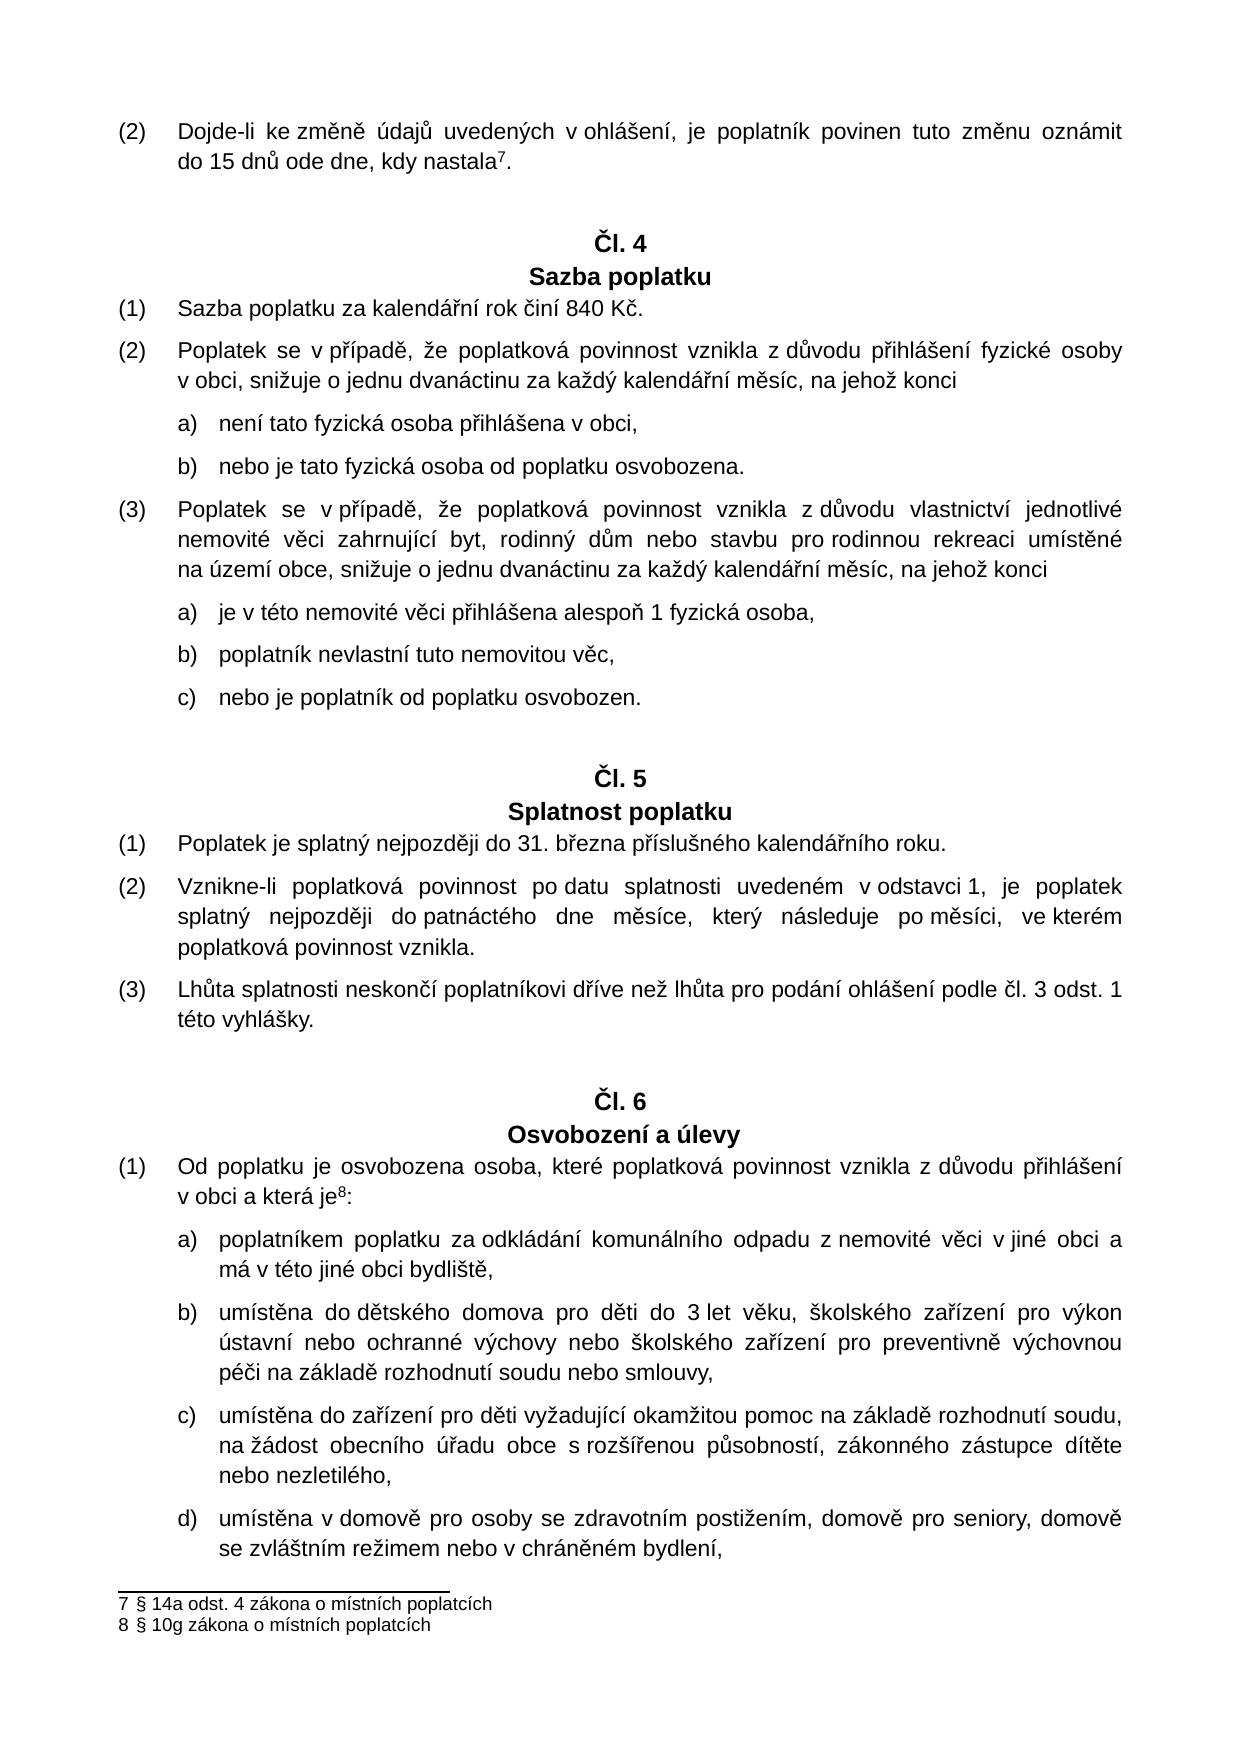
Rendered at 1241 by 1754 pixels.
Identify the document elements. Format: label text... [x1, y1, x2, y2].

list umístěna do dětského domova pro děti do 3 let věku, školského zařízení pro výkon ústavní nebo ochranné výchovy nebo školského zařízení pro preventivně výchovnou péči na základě rozhodnutí soudu nebo smlouvy, [177, 1298, 1122, 1385]
subtitle Čl. 5 Splatnost poplatku [118, 764, 1122, 826]
list Poplatek je splatný nejpozději do 31. března příslušného kalendářního roku. [118, 830, 1122, 857]
list nebo je tato fyzická osoba od poplatku osvobozena. [177, 453, 1122, 479]
list Poplatek se v případě, že poplatková povinnost vznikla z důvodu přihlášení fyzické osoby v obci, snižuje o jednu dvanáctinu za každý kalendářní měsíc, na jehož konci [118, 337, 1122, 394]
list Sazba poplatku za kalendářní rok činí 840 Kč. [118, 294, 1122, 321]
list Vznikne-li poplatková povinnost po datu splatnosti uvedeném v odstavci 1, je poplatek splatný nejpozději do patnáctého dne měsíce, který následuje po měsíci, ve kterém poplatková povinnost vznikla. [118, 873, 1122, 960]
list § 10g zákona o místních poplatcích [118, 1614, 1122, 1635]
list Lhůta splatnosti neskončí poplatníkovi dříve než lhůta pro podání ohlášení podle čl. 3 odst. 1 této vyhlášky. [118, 976, 1122, 1033]
list umístěna v domově pro osoby se zdravotním postižením, domově pro seniory, domově se zvláštním režimem nebo v chráněném bydlení, [177, 1505, 1122, 1561]
list nebo je poplatník od poplatku osvobozen. [177, 684, 1122, 711]
subtitle Čl. 6 Osvobození a úlevy [118, 1087, 1122, 1148]
list není tato fyzická osoba přihlášena v obci, [177, 410, 1122, 437]
list poplatníkem poplatku za odkládání komunálního odpadu z nemovité věci v jiné obci a má v této jiné obci bydliště, [177, 1226, 1122, 1282]
list Dojde-li ke změně údajů uvedených v ohlášení, je poplatník povinen tuto změnu oznámit do 15 dnů ode dne, kdy nastala. [118, 118, 1122, 175]
list je v této nemovité věci přihlášena alespoň 1 fyzická osoba, [177, 599, 1122, 625]
list umístěna do zařízení pro děti vyžadující okamžitou pomoc na základě rozhodnutí soudu, na žádost obecního úřadu obce s rozšířenou působností, zákonného zástupce dítěte nebo nezletilého, [177, 1402, 1122, 1488]
subtitle Čl. 4 Sazba poplatku [118, 228, 1122, 290]
list § 14a odst. 4 zákona o místních poplatcích [118, 1592, 1122, 1614]
list Od poplatku je osvobozena osoba, které poplatková povinnost vznikla z důvodu přihlášení v obci a která je: [118, 1153, 1122, 1209]
list poplatník nevlastní tuto nemovitou věc, [177, 641, 1122, 668]
list Poplatek se v případě, že poplatková povinnost vznikla z důvodu vlastnictví jednotlivé nemovité věci zahrnující byt, rodinný dům nebo stavbu pro rodinnou rekreaci umístěné na území obce, snižuje o jednu dvanáctinu za každý kalendářní měsíc, na jehož konci [118, 496, 1122, 582]
